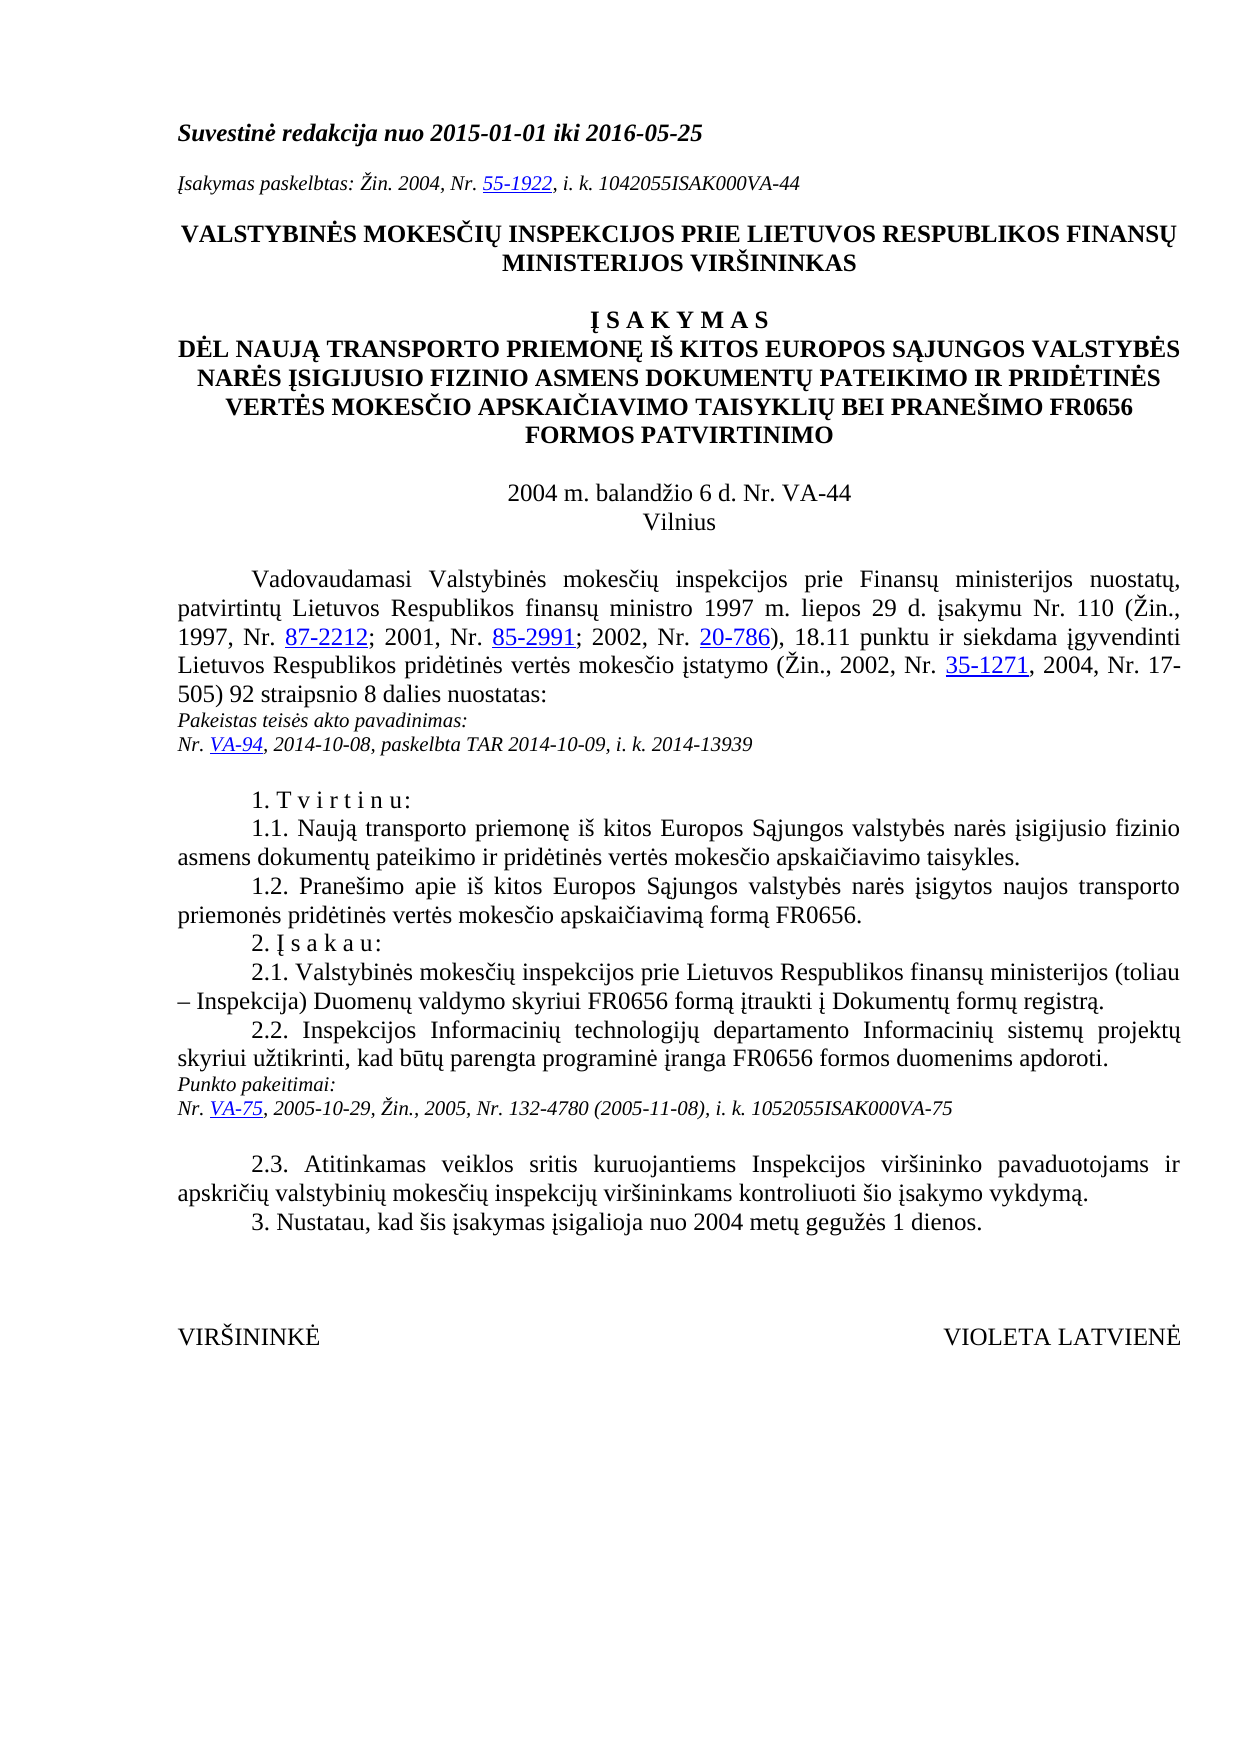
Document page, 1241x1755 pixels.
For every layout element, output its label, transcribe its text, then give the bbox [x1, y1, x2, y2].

text DĖL NAUJĄ TRANSPORTO PRIEMONĘ IŠ KITOS EUROPOS SĄJUNGOS VALSTYBĖS NARĖS ĮSIGIJUSIO FIZINIO ASMENS DOKUMENTŲ PATEIKIMO IR PRIDĖTINĖS VERTĖS MOKESČIO APSKAIČIAVIMO TAISYKLIŲ BEI PRANEŠIMO FR0656 FORMOS PATVIRTINIMO [177, 334, 1181, 449]
text 1.2. Pranešimo apie iš kitos Europos Sąjungos valstybės narės įsigytos naujos transporto priemonės pridėtinės vertės mokesčio apskaičiavimą formą FR0656. [177, 871, 1181, 928]
text Vadovaudamasi Valstybinės mokesčių inspekcijos prie Finansų ministerijos nuostatų, patvirtintų Lietuvos Respublikos finansų ministro 1997 m. liepos 29 d. įsakymu Nr. 110 (Žin., 1997, Nr. 87-2212; 2001, Nr. 85-2991; 2002, Nr. 20-786), 18.11 punktu ir siekdama įgyvendinti Lietuvos Respublikos pridėtinės vertės mokesčio įstatymo (Žin., 2002, Nr. 35-1271, 2004, Nr. 17-505) 92 straipsnio 8 dalies nuostatas: [177, 564, 1181, 708]
text 3. Nustatau, kad šis įsakymas įsigalioja nuo 2004 metų gegužės 1 dienos. [177, 1207, 1181, 1235]
text 2004 m. balandžio 6 d. Nr. VA-44 [177, 478, 1181, 507]
text Įsakymas paskelbtas: Žin. 2004, Nr. 55-1922, i. k. 1042055ISAK000VA-44 [177, 171, 1181, 195]
text 2.3. Atitinkamas veiklos sritis kuruojantiems Inspekcijos viršininko pavaduotojams ir apskričių valstybinių mokesčių inspekcijų viršininkams kontroliuoti šio įsakymo vykdymą. [177, 1149, 1181, 1207]
text Punkto pakeitimai: [177, 1072, 1181, 1096]
text 2.2. Inspekcijos Informacinių technologijų departamento Informacinių sistemų projektų skyriui užtikrinti, kad būtų parengta programinė įranga FR0656 formos duomenims apdoroti. [177, 1015, 1181, 1072]
text VALSTYBINĖS MOKESČIŲ INSPEKCIJOS PRIE LIETUVOS RESPUBLIKOS FINANSŲ MINISTERIJOS VIRŠININKAS [177, 219, 1181, 277]
text Suvestinė redakcija nuo 2015-01-01 iki 2016-05-25 [177, 118, 1181, 147]
text 1.1. Naują transporto priemonę iš kitos Europos Sąjungos valstybės narės įsigijusio fizinio asmens dokumentų pateikimo ir pridėtinės vertės mokesčio apskaičiavimo taisykles. [177, 813, 1181, 871]
text 1. Tvirtinu: [177, 785, 1181, 813]
text 2.1. Valstybinės mokesčių inspekcijos prie Lietuvos Respublikos finansų ministerijos (toliau – Inspekcija) Duomenų valdymo skyriui FR0656 formą įtraukti į Dokumentų formų registrą. [177, 957, 1181, 1015]
text Nr. VA-94, 2014-10-08, paskelbta TAR 2014-10-09, i. k. 2014-13939 [177, 732, 1181, 756]
text Nr. VA-75, 2005-10-29, Žin., 2005, Nr. 132-4780 (2005-11-08), i. k. 1052055ISAK000VA-75 [177, 1096, 1181, 1120]
text Vilnius [177, 507, 1181, 535]
text Pakeistas teisės akto pavadinimas: [177, 708, 1181, 732]
text 2. Įsakau: [177, 928, 1181, 957]
text Viršininkė Violeta Latvienė [177, 1322, 1181, 1350]
text Į S A K Y M A S [177, 305, 1181, 334]
